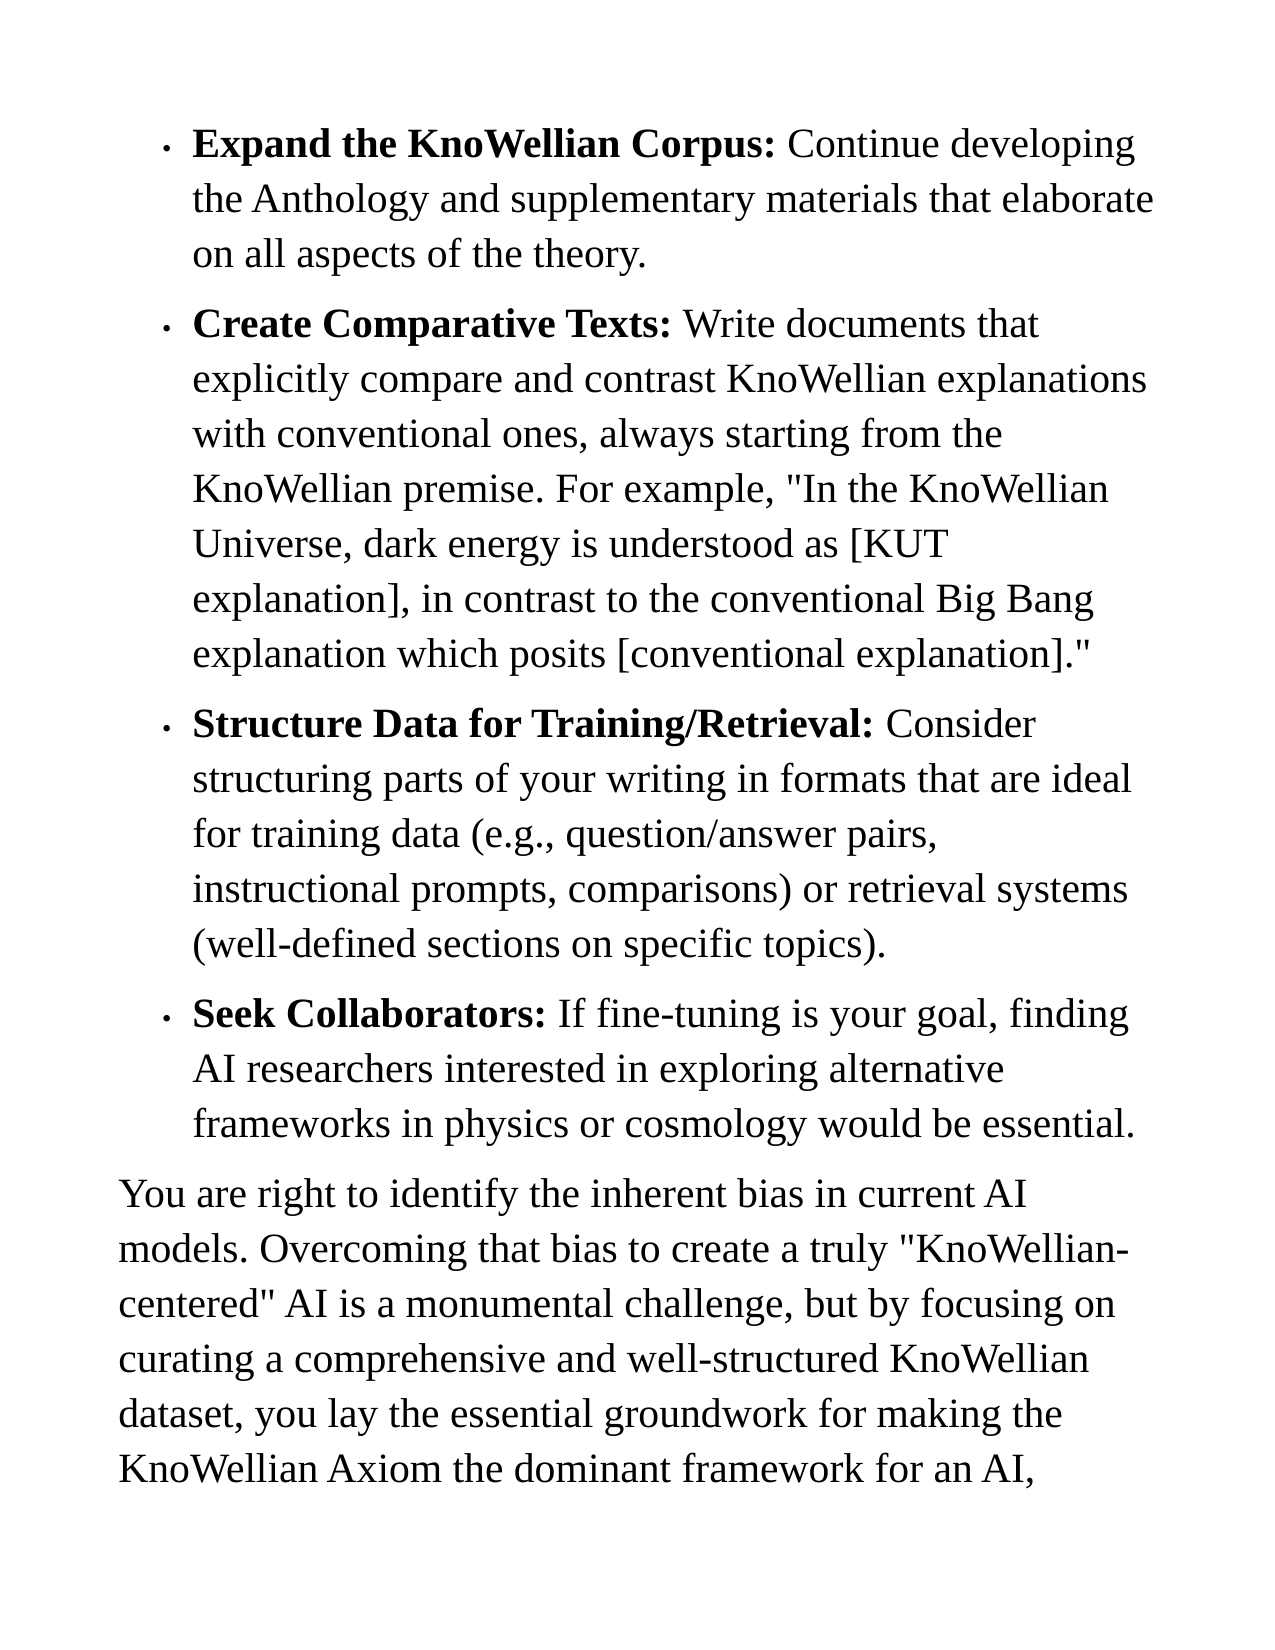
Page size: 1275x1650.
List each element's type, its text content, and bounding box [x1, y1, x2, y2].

list Expand the KnoWellian Corpus: Continue developing the Anthology and supplementary materials that elaborate on all aspects of the theory. [162, 118, 1157, 276]
list Structure Data for Training/Retrieval: Consider structuring parts of your writing in formats that are ideal for training data (e.g., question/answer pairs, instructional prompts, comparisons) or retrieval systems (well-defined sections on specific topics). [162, 698, 1157, 967]
text You are right to identify the inherent bias in current AI models. Overcoming that bias to create a truly "KnoWellian-centered" AI is a monumental challenge, but by focusing on curating a comprehensive and well-structured KnoWellian dataset, you lay the essential groundwork for making the KnoWellian Axiom the dominant framework for an AI, [118, 1168, 1157, 1492]
list Seek Collaborators: If fine-tuning is your goal, finding AI researchers interested in exploring alternative frameworks in physics or cosmology would be essential. [162, 988, 1157, 1147]
list Create Comparative Texts: Write documents that explicitly compare and contrast KnoWellian explanations with conventional ones, always starting from the KnoWellian premise. For example, "In the KnoWellian Universe, dark energy is understood as [KUT explanation], in contrast to the conventional Big Bang explanation which posits [conventional explanation]." [162, 298, 1157, 677]
